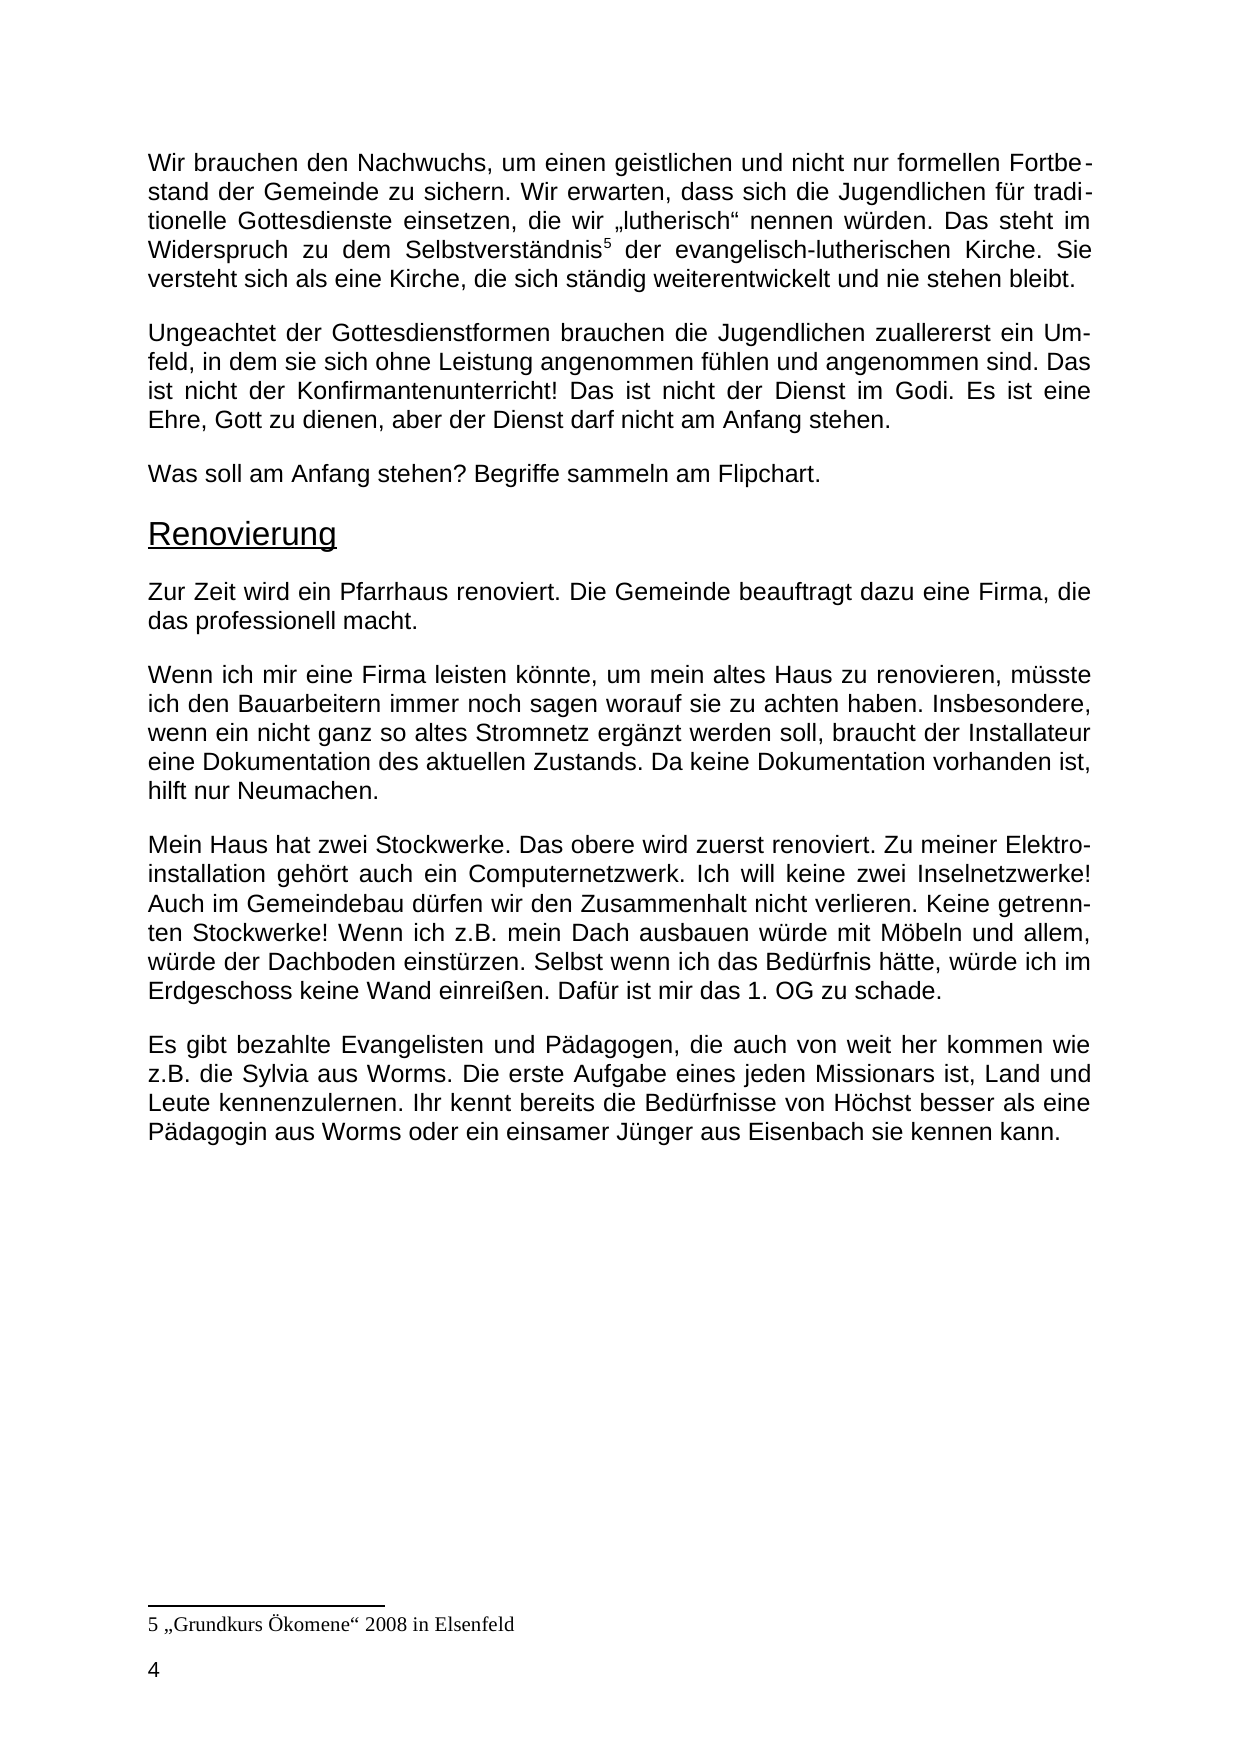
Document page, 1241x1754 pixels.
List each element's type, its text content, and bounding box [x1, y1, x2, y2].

text Was soll am Anfang stehen? Begriffe sammeln am Flipchart. [148, 459, 1093, 488]
text Mein Haus hat zwei Stockwerke. Das obere wird zuerst renoviert. Zu meiner Elektro-installation gehört auch ein Computernetzwerk. Ich will keine zwei Inselnetzwerke! Auch im Gemeindebau dürfen wir den Zusammenhalt nicht verlieren. Keine getrenn-ten Stockwerke! Wenn ich z.B. mein Dach ausbauen würde mit Möbeln und allem, würde der Dachboden einstürzen. Selbst wenn ich das Bedürfnis hätte, würde ich im Erdgeschoss keine Wand einreißen. Dafür ist mir das 1. OG zu schade. [148, 830, 1093, 1005]
text Ungeachtet der Gottesdienstformen brauchen die Jugendlichen zuallererst ein Um-feld, in dem sie sich ohne Leistung angenommen fühlen und angenommen sind. Das ist nicht der Konfirmantenunterricht! Das ist nicht der Dienst im Godi. Es ist eine Ehre, Gott zu dienen, aber der Dienst darf nicht am Anfang stehen. [148, 318, 1093, 434]
text Wir brauchen den Nachwuchs, um einen geistlichen und nicht nur formellen Fortbe­stand der Gemeinde zu sichern. Wir erwarten, dass sich die Jugendlichen für tradi­tionelle Gottesdienste einsetzen, die wir „lutherisch“ nennen würden. Das steht im Widerspruch zu dem Selbstverständnis der evangelisch-lutherischen Kirche. Sie versteht sich als eine Kirche, die sich ständig weiterentwickelt und nie stehen bleibt. [148, 148, 1093, 293]
text Renovierung [148, 513, 1093, 552]
text Wenn ich mir eine Firma leisten könnte, um mein altes Haus zu renovieren, müsste ich den Bauarbeitern immer noch sagen worauf sie zu achten haben. Insbesondere, wenn ein nicht ganz so altes Stromnetz ergänzt werden soll, braucht der Installateur eine Dokumentation des aktuellen Zustands. Da keine Dokumentation vorhanden ist, hilft nur Neumachen. [148, 660, 1093, 805]
text „Grundkurs Ökomene“ 2008 in Elsenfeld [148, 1612, 1093, 1636]
text Zur Zeit wird ein Pfarrhaus renoviert. Die Gemeinde beauftragt dazu eine Firma, die das professionell macht. [148, 577, 1093, 635]
text Es gibt bezahlte Evangelisten und Pädagogen, die auch von weit her kommen wie z.B. die Sylvia aus Worms. Die erste Aufgabe eines jeden Missionars ist, Land und Leute kennenzulernen. Ihr kennt bereits die Bedürfnisse von Höchst besser als eine Pädagogin aus Worms oder ein einsamer Jünger aus Eisenbach sie kennen kann. [148, 1030, 1093, 1146]
